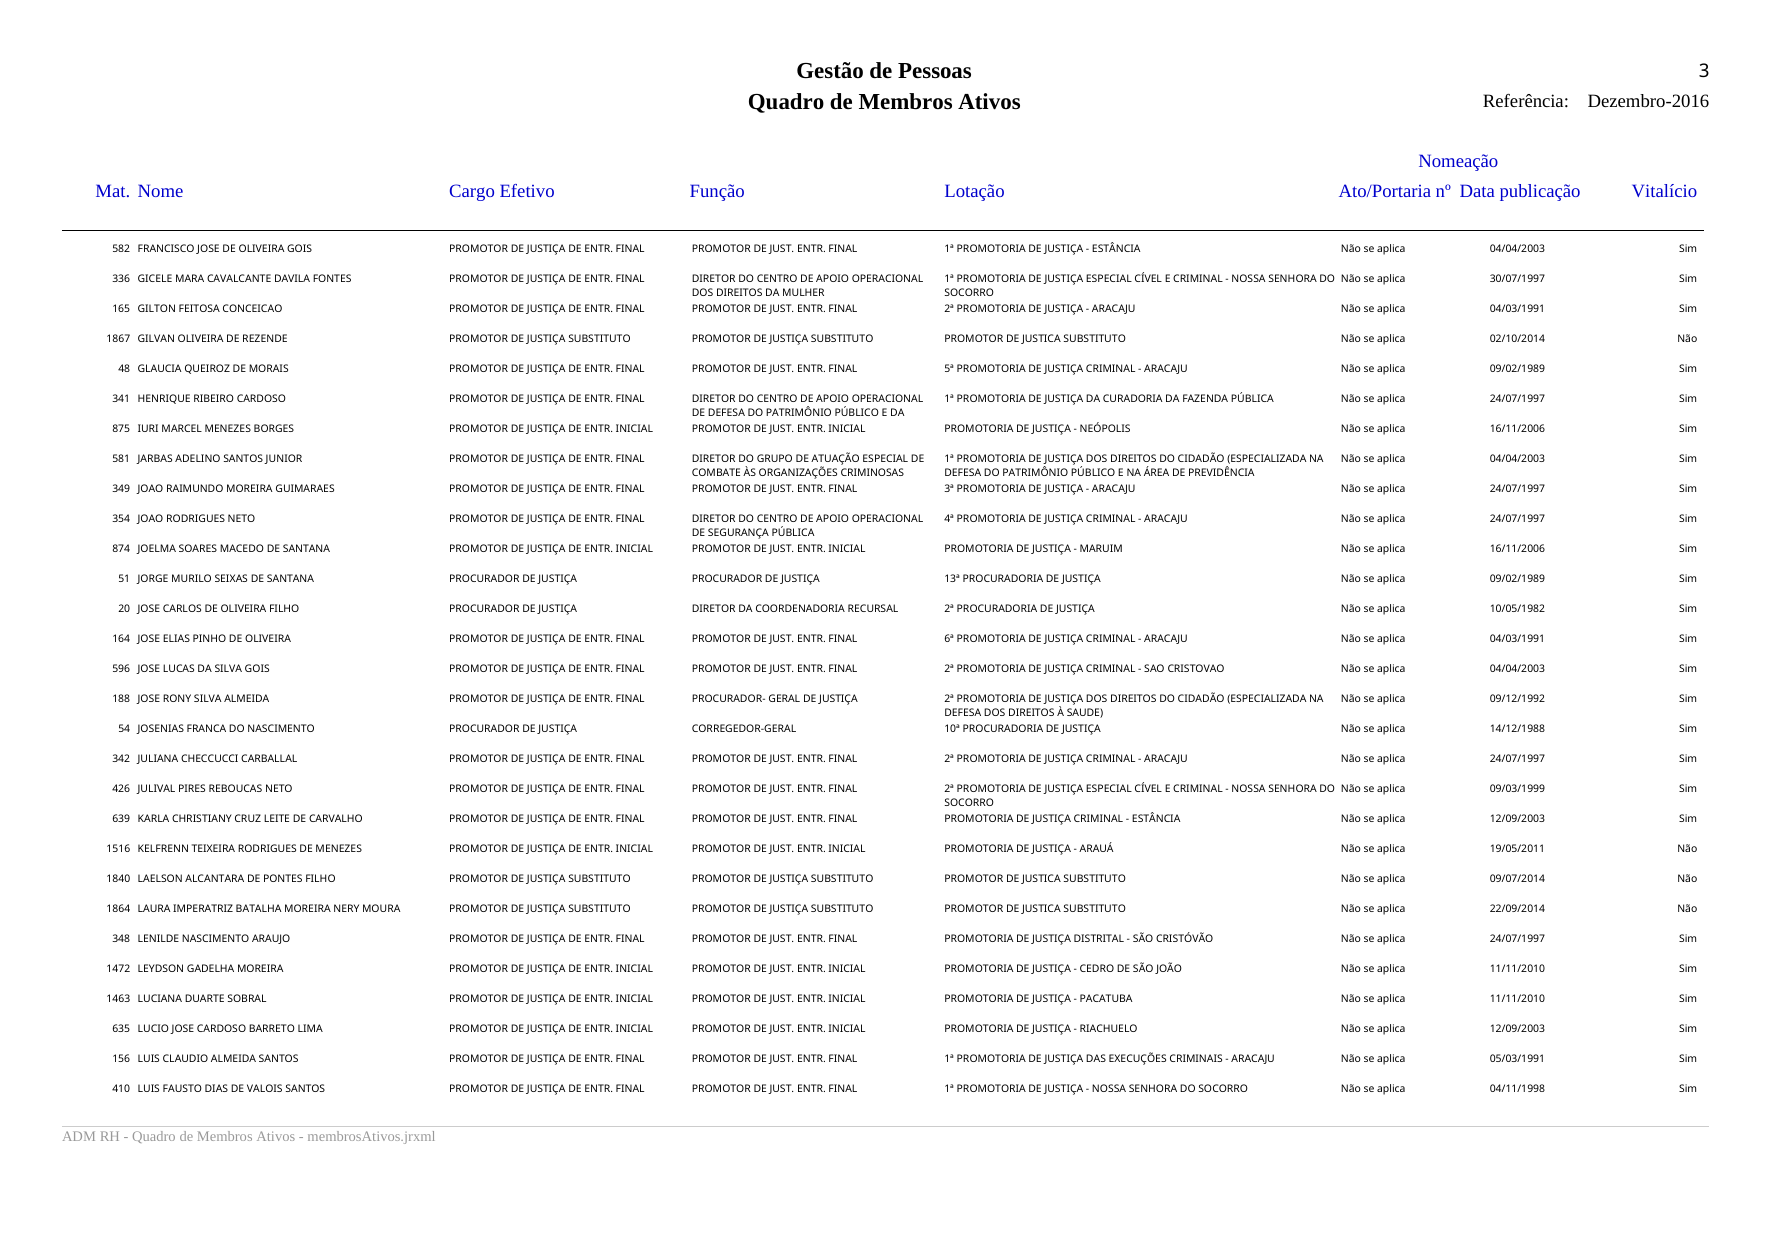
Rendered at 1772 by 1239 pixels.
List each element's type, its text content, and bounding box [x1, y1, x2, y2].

table_cell PROMOTOR DE JUSTIÇA DE ENTR. INICIAL [449, 841, 683, 870]
table_cell GICELE MARA CAVALCANTE DAVILA FONTES [138, 271, 443, 300]
table_cell [1580, 631, 1585, 660]
table_cell [683, 631, 692, 660]
table_cell 1ª PROMOTORIA DE JUSTIÇA - ESTÂNCIA [944, 241, 1336, 270]
table_cell [1336, 601, 1341, 630]
table_cell [1697, 571, 1771, 600]
table_cell 336 [68, 271, 130, 300]
table_cell [130, 781, 137, 810]
table_cell 19/05/2011 [1454, 841, 1580, 870]
table_cell [938, 241, 944, 270]
table_cell [1697, 841, 1771, 870]
table_cell Referência: [1483, 90, 1580, 118]
table_cell [1697, 451, 1771, 480]
table_cell 10ª PROCURADORIA DE JUSTIÇA [944, 721, 1336, 750]
table_cell 342 [68, 751, 130, 780]
table_cell [443, 601, 449, 630]
table_cell [1336, 1051, 1341, 1080]
table_cell [1043, 180, 1338, 229]
table_cell [0, 180, 68, 229]
table_cell Não se aplica [1341, 1051, 1454, 1080]
table_cell [1697, 691, 1771, 720]
table_cell LUCIANA DUARTE SOBRAL [138, 991, 443, 1020]
table_cell DIRETOR DA COORDENADORIA RECURSAL [692, 601, 938, 630]
table_cell 165 [68, 301, 130, 330]
table_cell [938, 811, 944, 840]
table_cell 582 [68, 241, 130, 270]
table_cell 51 [68, 571, 130, 600]
table_cell Não se aplica [1341, 271, 1454, 300]
table_cell 04/03/1991 [1454, 631, 1580, 660]
table_cell Não se aplica [1341, 481, 1454, 510]
table_cell [443, 391, 449, 420]
table_cell 5ª PROMOTORIA DE JUSTIÇA CRIMINAL - ARACAJU [944, 361, 1336, 390]
table_cell 24/07/1997 [1454, 481, 1580, 510]
table_cell PROMOTORIA DE JUSTIÇA - MARUIM [944, 541, 1336, 570]
table_cell 639 [68, 811, 130, 840]
table_cell [130, 841, 137, 870]
table_cell Não se aplica [1341, 751, 1454, 780]
table_cell [1336, 991, 1341, 1020]
table_cell [1580, 661, 1585, 690]
table_cell Sim [1585, 481, 1697, 510]
table_cell [1580, 961, 1585, 990]
table_cell PROMOTORIA DE JUSTIÇA - RIACHUELO [944, 1021, 1336, 1050]
table_cell [0, 90, 302, 118]
table_cell [1580, 301, 1585, 330]
table_cell [0, 931, 68, 960]
table_cell 09/02/1989 [1454, 571, 1580, 600]
table_cell Não se aplica [1341, 601, 1454, 630]
table_cell Sim [1585, 451, 1697, 480]
table_cell Vitalício [1618, 180, 1697, 229]
table_cell [683, 391, 692, 420]
table_cell 2ª PROMOTORIA DE JUSTIÇA CRIMINAL - SAO CRISTOVAO [944, 661, 1336, 690]
table_cell JOSE LUCAS DA SILVA GOIS [138, 661, 443, 690]
table_cell [938, 391, 944, 420]
table_cell Não se aplica [1341, 361, 1454, 390]
table_cell [130, 421, 137, 450]
table_cell JOSE ELIAS PINHO DE OLIVEIRA [138, 631, 443, 660]
table_cell [1580, 1051, 1585, 1080]
table_cell [130, 721, 137, 750]
table_cell Sim [1585, 751, 1697, 780]
table_cell [443, 691, 449, 720]
table_cell PROMOTOR DE JUSTIÇA SUBSTITUTO [449, 901, 683, 930]
table_cell PROMOTOR DE JUST. ENTR. INICIAL [692, 961, 938, 990]
table_cell Data publicação [1457, 180, 1583, 229]
table_cell [1336, 781, 1341, 810]
table_cell [683, 421, 692, 450]
table_cell [938, 871, 944, 900]
table_cell 1ª PROMOTORIA DE JUSTIÇA DA CURADORIA DA FAZENDA PÚBLICA [944, 391, 1336, 420]
table_cell PROMOTOR DE JUSTIÇA DE ENTR. FINAL [449, 481, 683, 510]
table_header [0, 0, 1771, 57]
table_cell PROMOTOR DE JUSTIÇA DE ENTR. INICIAL [449, 991, 683, 1020]
table_cell JOELMA SOARES MACEDO DE SANTANA [138, 541, 443, 570]
table_cell Sim [1585, 1051, 1697, 1080]
table_cell [130, 361, 137, 390]
table_cell Não se aplica [1341, 1081, 1454, 1110]
table_cell [1336, 751, 1341, 780]
table_cell PROMOTOR DE JUSTIÇA SUBSTITUTO [449, 871, 683, 900]
table_cell [1580, 241, 1585, 270]
table_cell PROCURADOR- GERAL DE JUSTIÇA [692, 691, 938, 720]
table_cell [1336, 331, 1341, 360]
table_cell [0, 120, 1771, 150]
table_cell 1ª PROMOTORIA DE JUSTIÇA - NOSSA SENHORA DO SOCORRO [944, 1081, 1336, 1110]
table_cell [1580, 481, 1585, 510]
table_cell Não [1585, 901, 1697, 930]
table_cell [0, 232, 1771, 241]
table_cell [1336, 451, 1341, 480]
table_cell [443, 421, 449, 450]
table_cell LEYDSON GADELHA MOREIRA [138, 961, 443, 990]
table_cell GLAUCIA QUEIROZ DE MORAIS [138, 361, 443, 390]
table_cell Sim [1585, 721, 1697, 750]
table_cell [1580, 991, 1585, 1020]
table_cell [1580, 271, 1585, 300]
table_cell Sim [1585, 811, 1697, 840]
table_cell Não se aplica [1341, 301, 1454, 330]
table_cell [443, 721, 449, 750]
table_cell [443, 301, 449, 330]
table_cell [130, 751, 137, 780]
table_cell [1697, 301, 1771, 330]
table_cell [443, 811, 449, 840]
table_cell 11/11/2010 [1454, 991, 1580, 1020]
table_cell PROMOTOR DE JUST. ENTR. FINAL [692, 1081, 938, 1110]
table_cell PROMOTOR DE JUSTIÇA DE ENTR. INICIAL [449, 1021, 683, 1050]
table_cell [1580, 331, 1585, 360]
table_cell [683, 721, 692, 750]
table_cell Sim [1585, 631, 1697, 660]
table_cell [1336, 511, 1341, 540]
table_cell Não [1585, 871, 1697, 900]
table_cell 48 [68, 361, 130, 390]
table_cell [0, 451, 68, 480]
table_cell 348 [68, 931, 130, 960]
table_cell PROMOTOR DE JUSTIÇA DE ENTR. FINAL [449, 931, 683, 960]
table_cell [0, 631, 68, 660]
table_cell [1580, 361, 1585, 390]
table_cell [1580, 691, 1585, 720]
table_cell PROMOTOR DE JUSTIÇA DE ENTR. FINAL [449, 751, 683, 780]
table_cell [443, 511, 449, 540]
table_cell JOSE CARLOS DE OLIVEIRA FILHO [138, 601, 443, 630]
table_cell [683, 241, 692, 270]
table_cell [1709, 90, 1771, 118]
table_cell 875 [68, 421, 130, 450]
table_cell LUIS CLAUDIO ALMEIDA SANTOS [138, 1051, 443, 1080]
table_cell [683, 541, 692, 570]
table_cell [0, 1051, 68, 1080]
table_cell Não se aplica [1341, 511, 1454, 540]
table_cell [0, 691, 68, 720]
table_cell [130, 451, 137, 480]
table_cell [683, 841, 692, 870]
table_cell PROMOTOR DE JUSTICA SUBSTITUTO [944, 871, 1336, 900]
table_cell PROMOTOR DE JUSTIÇA DE ENTR. FINAL [449, 811, 683, 840]
table_cell [130, 541, 137, 570]
table_cell [443, 361, 449, 390]
table_cell 6ª PROMOTORIA DE JUSTIÇA CRIMINAL - ARACAJU [944, 631, 1336, 660]
table_cell PROMOTORIA DE JUSTIÇA - CEDRO DE SÃO JOÃO [944, 961, 1336, 990]
table_cell JULIANA CHECCUCCI CARBALLAL [138, 751, 443, 780]
table_cell Ato/Portaria nº [1338, 180, 1457, 229]
table_cell PROMOTOR DE JUSTIÇA DE ENTR. FINAL [449, 451, 683, 480]
table_cell PROMOTOR DE JUSTICA SUBSTITUTO [944, 331, 1336, 360]
table_cell [938, 271, 944, 300]
table_cell PROMOTOR DE JUSTIÇA DE ENTR. FINAL [449, 361, 683, 390]
table_cell 12/09/2003 [1454, 1021, 1580, 1050]
table_cell [0, 241, 68, 270]
table_cell [683, 901, 692, 930]
table_cell [0, 811, 68, 840]
table_cell Sim [1585, 691, 1697, 720]
table_cell 1ª PROMOTORIA DE JUSTIÇA DOS DIREITOS DO CIDADÃO (ESPECIALIZADA NA DEFESA DO PATRIMÔNIO PÚBLICO E NA ÁREA DE PREVIDÊNCIA [944, 451, 1336, 480]
table_cell [130, 871, 137, 900]
table_cell [0, 541, 68, 570]
table_cell [130, 1051, 137, 1080]
table_cell [683, 751, 692, 780]
table_cell [1697, 721, 1771, 750]
table_cell [0, 1021, 68, 1050]
table_cell Não se aplica [1341, 541, 1454, 570]
table_cell [683, 451, 692, 480]
table_cell Sim [1585, 931, 1697, 960]
table_cell [130, 931, 137, 960]
table_cell [683, 781, 692, 810]
table_cell [938, 901, 944, 930]
table_cell [0, 421, 68, 450]
table_cell [1336, 661, 1341, 690]
table_cell PROCURADOR DE JUSTIÇA [449, 571, 683, 600]
table_cell PROMOTOR DE JUST. ENTR. FINAL [692, 661, 938, 690]
table_cell [443, 961, 449, 990]
table_cell [0, 721, 68, 750]
table_cell [0, 1126, 62, 1150]
table_cell [1697, 1081, 1771, 1110]
table_cell [938, 631, 944, 660]
table_cell 30/07/1997 [1454, 271, 1580, 300]
table_cell [130, 631, 137, 660]
table_cell 09/03/1999 [1454, 781, 1580, 810]
table_cell Sim [1585, 601, 1697, 630]
table_cell [0, 150, 1338, 180]
table_cell PROMOTOR DE JUST. ENTR. INICIAL [692, 991, 938, 1020]
table_cell [0, 391, 68, 420]
table_cell 09/02/1989 [1454, 361, 1580, 390]
table_cell FRANCISCO JOSE DE OLIVEIRA GOIS [138, 241, 443, 270]
table_cell 04/04/2003 [1454, 451, 1580, 480]
table_cell Não se aplica [1341, 931, 1454, 960]
table_cell PROMOTOR DE JUSTICA SUBSTITUTO [944, 901, 1336, 930]
table_cell [443, 991, 449, 1020]
table_cell [1697, 331, 1771, 360]
table_cell [938, 451, 944, 480]
table_cell Sim [1585, 511, 1697, 540]
table_cell 16/11/2006 [1454, 541, 1580, 570]
table_cell [1697, 271, 1771, 300]
table_cell [938, 1051, 944, 1080]
table_cell [938, 571, 944, 600]
table_cell PROMOTOR DE JUSTIÇA DE ENTR. INICIAL [449, 961, 683, 990]
table_cell [443, 751, 449, 780]
table_cell PROMOTORIA DE JUSTIÇA - PACATUBA [944, 991, 1336, 1020]
table_cell JOAO RAIMUNDO MOREIRA GUIMARAES [138, 481, 443, 510]
table_cell [683, 180, 689, 229]
table_cell Não se aplica [1341, 991, 1454, 1020]
table_cell CORREGEDOR-GERAL [692, 721, 938, 750]
table_cell PROMOTOR DE JUST. ENTR. INICIAL [692, 541, 938, 570]
table_cell KARLA CHRISTIANY CRUZ LEITE DE CARVALHO [138, 811, 443, 840]
table_cell 2ª PROMOTORIA DE JUSTIÇA CRIMINAL - ARACAJU [944, 751, 1336, 780]
table_cell 2ª PROMOTORIA DE JUSTIÇA - ARACAJU [944, 301, 1336, 330]
table_cell [1697, 751, 1771, 780]
table_cell [938, 751, 944, 780]
table_cell [938, 661, 944, 690]
table_cell [443, 541, 449, 570]
table_cell [0, 871, 68, 900]
table_cell [1709, 1126, 1771, 1150]
table_cell 04/04/2003 [1454, 661, 1580, 690]
table_cell [938, 1081, 944, 1110]
table_cell Sim [1585, 991, 1697, 1020]
table_cell PROMOTORIA DE JUSTIÇA - ARAUÁ [944, 841, 1336, 870]
table_cell Não se aplica [1341, 871, 1454, 900]
table_cell LAURA IMPERATRIZ BATALHA MOREIRA NERY MOURA [138, 901, 443, 930]
table_cell Sim [1585, 241, 1697, 270]
table_cell Não se aplica [1341, 631, 1454, 660]
table_cell [130, 481, 137, 510]
table_cell PROCURADOR DE JUSTIÇA [449, 601, 683, 630]
table_cell [938, 931, 944, 960]
table_cell PROMOTOR DE JUSTIÇA SUBSTITUTO [449, 331, 683, 360]
table_cell [130, 811, 137, 840]
table_cell Não se aplica [1341, 391, 1454, 420]
table_cell [1336, 1081, 1341, 1110]
table_cell [0, 1081, 68, 1110]
table_cell Sim [1585, 961, 1697, 990]
table_cell [1697, 361, 1771, 390]
table_cell Gestão de Pessoas [302, 57, 1466, 85]
table_cell [1580, 841, 1585, 870]
table_cell [130, 331, 137, 360]
table_cell Não se aplica [1341, 811, 1454, 840]
table_cell [443, 241, 449, 270]
table_cell Não [1585, 331, 1697, 360]
table_cell [683, 931, 692, 960]
table_cell [443, 481, 449, 510]
table_cell Função [689, 180, 767, 229]
table_cell Sim [1585, 541, 1697, 570]
table_cell [0, 1110, 1771, 1126]
table_cell 24/07/1997 [1454, 931, 1580, 960]
table_cell PROMOTOR DE JUSTIÇA DE ENTR. INICIAL [449, 421, 683, 450]
table_cell [1466, 90, 1483, 118]
table_cell [0, 361, 68, 390]
table_cell [1580, 1081, 1585, 1110]
table_cell [683, 601, 692, 630]
table_cell [130, 1021, 137, 1050]
table_cell [1697, 1051, 1771, 1080]
table_cell [443, 1021, 449, 1050]
table_cell 54 [68, 721, 130, 750]
table_cell [443, 271, 449, 300]
table_cell Não se aplica [1341, 331, 1454, 360]
table_cell [1697, 541, 1771, 570]
table_cell 04/11/1998 [1454, 1081, 1580, 1110]
table_cell [1697, 661, 1771, 690]
table_cell [938, 301, 944, 330]
table_cell [683, 871, 692, 900]
table_cell [1697, 871, 1771, 900]
table_cell [1336, 841, 1341, 870]
table_cell [1336, 301, 1341, 330]
table_cell [0, 661, 68, 690]
table_cell [130, 661, 137, 690]
table_cell [1580, 871, 1585, 900]
table_cell [1336, 871, 1341, 900]
table_cell [683, 1051, 692, 1080]
table_cell PROMOTOR DE JUST. ENTR. FINAL [692, 1051, 938, 1080]
table_cell [0, 271, 68, 300]
table_cell [1697, 391, 1771, 420]
table_cell 596 [68, 661, 130, 690]
table_cell LENILDE NASCIMENTO ARAUJO [138, 931, 443, 960]
table_cell [0, 601, 68, 630]
table_cell PROMOTOR DE JUSTIÇA DE ENTR. FINAL [449, 241, 683, 270]
table_cell [203, 180, 449, 229]
table_cell [938, 601, 944, 630]
table_cell 1867 [68, 331, 130, 360]
table_cell PROMOTORIA DE JUSTIÇA CRIMINAL - ESTÂNCIA [944, 811, 1336, 840]
table_cell [443, 931, 449, 960]
table_cell PROMOTOR DE JUST. ENTR. FINAL [692, 931, 938, 960]
table_cell [130, 901, 137, 930]
table_cell DIRETOR DO CENTRO DE APOIO OPERACIONAL DE DEFESA DO PATRIMÔNIO PÚBLICO E DA [692, 391, 938, 420]
table_cell [938, 721, 944, 750]
table_cell 24/07/1997 [1454, 391, 1580, 420]
table_cell [1580, 781, 1585, 810]
table_cell 20 [68, 601, 130, 630]
table_cell PROMOTOR DE JUSTIÇA DE ENTR. FINAL [449, 391, 683, 420]
table_cell GILVAN OLIVEIRA DE REZENDE [138, 331, 443, 360]
table_cell PROMOTORIA DE JUSTIÇA DISTRITAL - SÃO CRISTÓVÃO [944, 931, 1336, 960]
table_cell 2ª PROCURADORIA DE JUSTIÇA [944, 601, 1336, 630]
table_cell [1580, 811, 1585, 840]
table_cell JOSE RONY SILVA ALMEIDA [138, 691, 443, 720]
table_cell 13ª PROCURADORIA DE JUSTIÇA [944, 571, 1336, 600]
table_cell [1580, 571, 1585, 600]
table_cell [1336, 391, 1341, 420]
table_cell Não se aplica [1341, 721, 1454, 750]
table_cell [1580, 391, 1585, 420]
table_cell [683, 571, 692, 600]
table_cell PROMOTOR DE JUSTIÇA DE ENTR. FINAL [449, 511, 683, 540]
table_cell [1578, 150, 1771, 180]
table_cell PROMOTOR DE JUSTIÇA DE ENTR. FINAL [449, 781, 683, 810]
table_cell 22/09/2014 [1454, 901, 1580, 930]
table_cell [683, 661, 692, 690]
table_cell [767, 180, 944, 229]
table_cell [938, 421, 944, 450]
table_cell [683, 301, 692, 330]
table_cell KELFRENN TEIXEIRA RODRIGUES DE MENEZES [138, 841, 443, 870]
table_cell LUCIO JOSE CARDOSO BARRETO LIMA [138, 1021, 443, 1050]
table_cell DIRETOR DO CENTRO DE APOIO OPERACIONAL DE SEGURANÇA PÚBLICA [692, 511, 938, 540]
table_cell Sim [1585, 781, 1697, 810]
table_cell 2ª PROMOTORIA DE JUSTIÇA DOS DIREITOS DO CIDADÃO (ESPECIALIZADA NA DEFESA DOS DIREITOS À SAUDE) [944, 691, 1336, 720]
table_cell Não se aplica [1341, 451, 1454, 480]
table_cell Não se aplica [1341, 691, 1454, 720]
table_cell [1697, 1021, 1771, 1050]
table_cell JORGE MURILO SEIXAS DE SANTANA [138, 571, 443, 600]
table_cell [1580, 751, 1585, 780]
table_cell PROMOTOR DE JUSTIÇA SUBSTITUTO [692, 331, 938, 360]
table_cell PROMOTOR DE JUSTIÇA DE ENTR. FINAL [449, 661, 683, 690]
table_cell 14/12/1988 [1454, 721, 1580, 750]
table_cell [0, 481, 68, 510]
table_cell Sim [1585, 271, 1697, 300]
table_cell [938, 361, 944, 390]
table_cell [130, 961, 137, 990]
table_cell [130, 571, 137, 600]
table_cell [1336, 361, 1341, 390]
table_cell Mat. [68, 180, 130, 229]
table_cell Sim [1585, 421, 1697, 450]
table_cell Quadro de Membros Ativos [302, 89, 1466, 120]
table_cell ADM RH - Quadro de Membros Ativos - membrosAtivos.jrxml [62, 1127, 1709, 1150]
table_cell [1336, 631, 1341, 660]
table_cell Nomeação [1338, 150, 1578, 180]
table_cell [683, 1021, 692, 1050]
table_cell [130, 180, 137, 229]
table_cell [1336, 931, 1341, 960]
table_cell 24/07/1997 [1454, 511, 1580, 540]
table_cell PROMOTOR DE JUST. ENTR. FINAL [692, 481, 938, 510]
table_cell JARBAS ADELINO SANTOS JUNIOR [138, 451, 443, 480]
table_cell [0, 901, 68, 930]
table_cell 410 [68, 1081, 130, 1110]
table_cell 05/03/1991 [1454, 1051, 1580, 1080]
table_cell JOAO RODRIGUES NETO [138, 511, 443, 540]
table_cell [683, 361, 692, 390]
table_cell [938, 511, 944, 540]
table_cell [0, 991, 68, 1020]
table_cell [1709, 57, 1771, 84]
table_cell PROMOTOR DE JUSTIÇA DE ENTR. FINAL [449, 271, 683, 300]
table_cell [0, 301, 68, 330]
table_cell 1516 [68, 841, 130, 870]
table_cell [130, 391, 137, 420]
table_cell [1697, 961, 1771, 990]
table_cell [130, 991, 137, 1020]
table_cell 1ª PROMOTORIA DE JUSTIÇA ESPECIAL CÍVEL E CRIMINAL - NOSSA SENHORA DO SOCORRO [944, 271, 1336, 300]
table_cell PROMOTOR DE JUST. ENTR. FINAL [692, 361, 938, 390]
table_cell PROMOTOR DE JUST. ENTR. INICIAL [692, 1021, 938, 1050]
table_cell [0, 841, 68, 870]
table_cell [1580, 931, 1585, 960]
table_cell [1580, 511, 1585, 540]
table_cell [683, 271, 692, 300]
table_cell [443, 871, 449, 900]
table_cell Sim [1585, 361, 1697, 390]
table_cell JOSENIAS FRANCA DO NASCIMENTO [138, 721, 443, 750]
table_cell [130, 601, 137, 630]
table_cell PROMOTOR DE JUSTIÇA DE ENTR. FINAL [449, 1081, 683, 1110]
table_cell LAELSON ALCANTARA DE PONTES FILHO [138, 871, 443, 900]
table_cell [1697, 811, 1771, 840]
table_cell [1580, 721, 1585, 750]
table_cell [1336, 541, 1341, 570]
table_cell 04/03/1991 [1454, 301, 1580, 330]
table_cell [1697, 241, 1771, 270]
table_cell [1697, 481, 1771, 510]
table_cell Sim [1585, 301, 1697, 330]
table_cell [443, 331, 449, 360]
table_cell [130, 511, 137, 540]
table_cell [1336, 901, 1341, 930]
table_cell [130, 301, 137, 330]
table_cell [0, 961, 68, 990]
table_cell [1336, 421, 1341, 450]
table_cell [938, 541, 944, 570]
table_cell Não [1585, 841, 1697, 870]
table_cell PROMOTOR DE JUST. ENTR. FINAL [692, 301, 938, 330]
table_cell [1336, 691, 1341, 720]
table_cell PROMOTOR DE JUST. ENTR. FINAL [692, 751, 938, 780]
table_cell PROMOTOR DE JUSTIÇA SUBSTITUTO [692, 871, 938, 900]
table_cell [1697, 180, 1771, 229]
table_cell 09/12/1992 [1454, 691, 1580, 720]
table_cell 156 [68, 1051, 130, 1080]
table_cell 10/05/1982 [1454, 601, 1580, 630]
table_cell [938, 961, 944, 990]
table_cell [1697, 781, 1771, 810]
table_cell PROMOTOR DE JUST. ENTR. FINAL [692, 781, 938, 810]
table_cell 16/11/2006 [1454, 421, 1580, 450]
table_cell HENRIQUE RIBEIRO CARDOSO [138, 391, 443, 420]
table_cell Não se aplica [1341, 781, 1454, 810]
table_cell [130, 271, 137, 300]
table_cell [683, 1081, 692, 1110]
table_cell [443, 451, 449, 480]
table_cell 426 [68, 781, 130, 810]
table_cell [1697, 931, 1771, 960]
table_cell [683, 481, 692, 510]
table_cell [1336, 271, 1341, 300]
table_cell [443, 781, 449, 810]
table_cell 1463 [68, 991, 130, 1020]
table_cell [130, 691, 137, 720]
table_cell GILTON FEITOSA CONCEICAO [138, 301, 443, 330]
table_cell PROMOTOR DE JUST. ENTR. INICIAL [692, 841, 938, 870]
table_cell Nome [138, 180, 202, 229]
table_cell 188 [68, 691, 130, 720]
table_cell [1697, 901, 1771, 930]
table_cell Dezembro-2016 [1583, 90, 1709, 118]
table_cell 09/07/2014 [1454, 871, 1580, 900]
table_cell [938, 481, 944, 510]
table_cell [938, 1021, 944, 1050]
table_cell [683, 691, 692, 720]
table_cell Não se aplica [1341, 241, 1454, 270]
table_cell [130, 1081, 137, 1110]
table_cell 04/04/2003 [1454, 241, 1580, 270]
table_cell PROMOTOR DE JUSTIÇA DE ENTR. FINAL [449, 301, 683, 330]
table_cell PROMOTOR DE JUST. ENTR. INICIAL [692, 421, 938, 450]
table_cell [683, 331, 692, 360]
table_cell [1580, 541, 1585, 570]
table_cell Cargo Efetivo [449, 180, 683, 229]
table_cell 4ª PROMOTORIA DE JUSTIÇA CRIMINAL - ARACAJU [944, 511, 1336, 540]
table_cell [1336, 481, 1341, 510]
table_cell 11/11/2010 [1454, 961, 1580, 990]
table_cell [683, 991, 692, 1020]
table_cell [1580, 601, 1585, 630]
table_cell 164 [68, 631, 130, 660]
table_cell DIRETOR DO CENTRO DE APOIO OPERACIONAL DOS DIREITOS DA MULHER [692, 271, 938, 300]
table_cell Lotação [944, 180, 1042, 229]
table_cell PROMOTORIA DE JUSTIÇA - NEÓPOLIS [944, 421, 1336, 450]
table_cell [683, 961, 692, 990]
table_cell 2ª PROMOTORIA DE JUSTIÇA ESPECIAL CÍVEL E CRIMINAL - NOSSA SENHORA DO SOCORRO [944, 781, 1336, 810]
table_cell [1697, 511, 1771, 540]
table_cell [683, 511, 692, 540]
table_cell [1580, 421, 1585, 450]
table_cell Não se aplica [1341, 1021, 1454, 1050]
table_cell 1840 [68, 871, 130, 900]
table_cell IURI MARCEL MENEZES BORGES [138, 421, 443, 450]
table_cell [1697, 991, 1771, 1020]
table_cell [443, 901, 449, 930]
table_cell 1ª PROMOTORIA DE JUSTIÇA DAS EXECUÇÕES CRIMINAIS - ARACAJU [944, 1051, 1336, 1080]
table_cell Não se aplica [1341, 571, 1454, 600]
table_cell Não se aplica [1341, 661, 1454, 690]
table_cell [1580, 901, 1585, 930]
table_cell [1336, 721, 1341, 750]
table_cell 341 [68, 391, 130, 420]
table_cell [1336, 811, 1341, 840]
table_cell Sim [1585, 1081, 1697, 1110]
table_cell PROMOTOR DE JUST. ENTR. FINAL [692, 241, 938, 270]
table_cell PROMOTOR DE JUST. ENTR. FINAL [692, 631, 938, 660]
table_cell Não se aplica [1341, 421, 1454, 450]
table_cell 349 [68, 481, 130, 510]
table_cell [1583, 180, 1618, 229]
table_cell [443, 571, 449, 600]
table_cell 1864 [68, 901, 130, 930]
table_cell [0, 751, 68, 780]
table_cell 1472 [68, 961, 130, 990]
table_cell JULIVAL PIRES REBOUCAS NETO [138, 781, 443, 810]
table_cell 354 [68, 511, 130, 540]
table_cell PROMOTOR DE JUSTIÇA DE ENTR. FINAL [449, 691, 683, 720]
table_cell 24/07/1997 [1454, 751, 1580, 780]
table_cell Sim [1585, 1021, 1697, 1050]
table_cell [443, 631, 449, 660]
table_cell [1336, 1021, 1341, 1050]
table_cell PROMOTOR DE JUSTIÇA DE ENTR. FINAL [449, 1051, 683, 1080]
table_cell PROMOTOR DE JUST. ENTR. FINAL [692, 811, 938, 840]
table_cell Não se aplica [1341, 961, 1454, 990]
table_cell PROMOTOR DE JUSTIÇA SUBSTITUTO [692, 901, 938, 930]
table_cell [1697, 421, 1771, 450]
table_cell [443, 1081, 449, 1110]
table_cell [683, 811, 692, 840]
table_cell Não se aplica [1341, 841, 1454, 870]
table_cell [1336, 571, 1341, 600]
table_cell [443, 841, 449, 870]
table_cell [1697, 631, 1771, 660]
table_cell [443, 1051, 449, 1080]
table_cell Sim [1585, 391, 1697, 420]
table_cell [938, 991, 944, 1020]
table_cell [938, 331, 944, 360]
table_cell [1336, 241, 1341, 270]
table_cell PROMOTOR DE JUSTIÇA DE ENTR. FINAL [449, 631, 683, 660]
table_cell [0, 511, 68, 540]
table_cell LUIS FAUSTO DIAS DE VALOIS SANTOS [138, 1081, 443, 1110]
table_cell [1580, 451, 1585, 480]
table_cell PROCURADOR DE JUSTIÇA [692, 571, 938, 600]
table_cell [0, 57, 302, 84]
table_cell PROCURADOR DE JUSTIÇA [449, 721, 683, 750]
table_cell [0, 331, 68, 360]
table_cell [1697, 601, 1771, 630]
table_cell [938, 781, 944, 810]
table_cell PROMOTOR DE JUSTIÇA DE ENTR. INICIAL [449, 541, 683, 570]
table_cell Sim [1585, 661, 1697, 690]
table_cell [938, 841, 944, 870]
table_cell [1466, 57, 1555, 84]
table_cell DIRETOR DO GRUPO DE ATUAÇÃO ESPECIAL DE COMBATE ÀS ORGANIZAÇÕES CRIMINOSAS [692, 451, 938, 480]
table_cell [443, 661, 449, 690]
table_cell Não se aplica [1341, 901, 1454, 930]
table_cell 3ª PROMOTORIA DE JUSTIÇA - ARACAJU [944, 481, 1336, 510]
table_cell Sim [1585, 571, 1697, 600]
table_cell 02/10/2014 [1454, 331, 1580, 360]
table_cell 12/09/2003 [1454, 811, 1580, 840]
table_cell 3 [1555, 57, 1709, 84]
table_cell [938, 691, 944, 720]
table_cell 635 [68, 1021, 130, 1050]
table_cell [1580, 1021, 1585, 1050]
table_cell [0, 571, 68, 600]
table_cell [130, 241, 137, 270]
table_cell 874 [68, 541, 130, 570]
table_cell [1336, 961, 1341, 990]
table_cell 581 [68, 451, 130, 480]
table_cell [0, 781, 68, 810]
